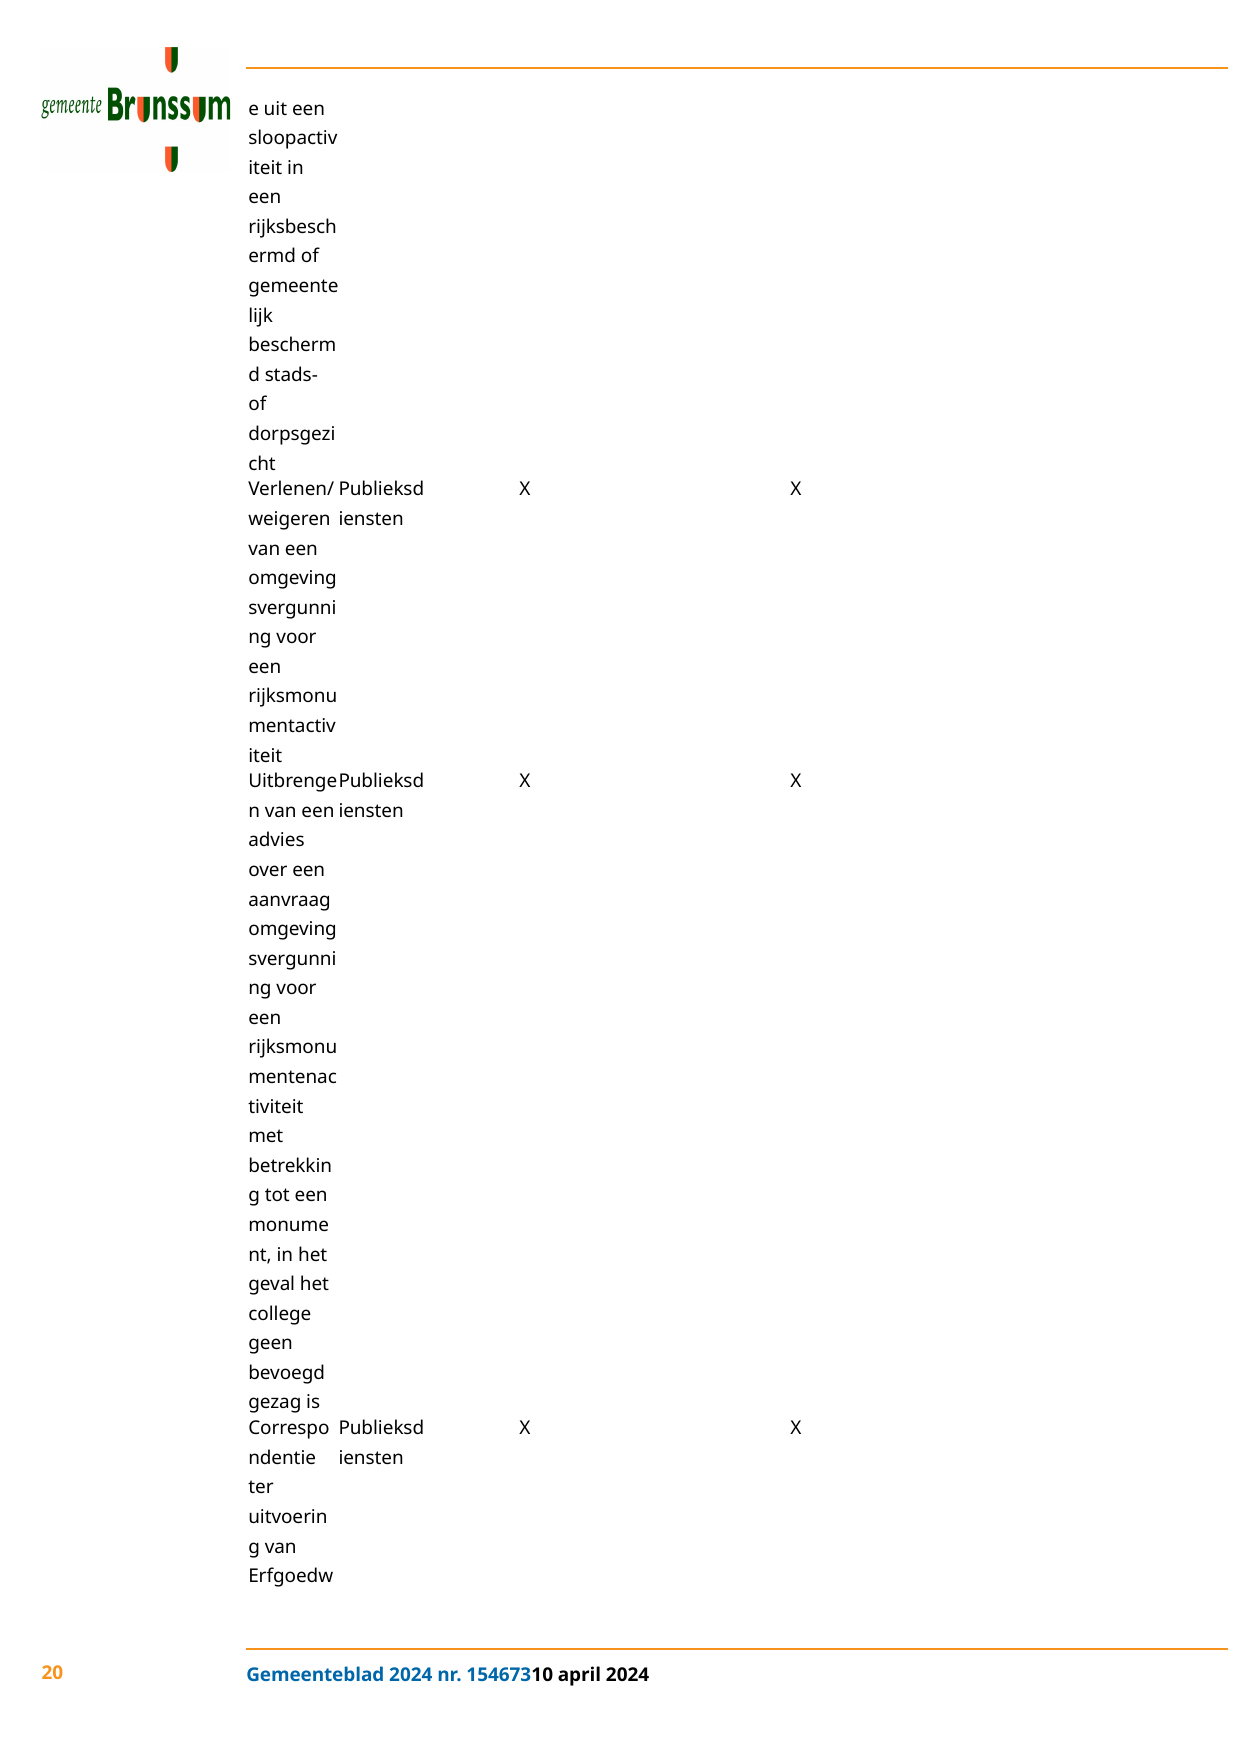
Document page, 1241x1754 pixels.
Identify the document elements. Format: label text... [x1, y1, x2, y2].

table_cell [700, 768, 790, 1414]
table_cell Publieksdiensten [338, 476, 429, 767]
table_cell [1061, 476, 1152, 767]
table_cell [790, 95, 881, 476]
table_cell [971, 768, 1061, 1414]
table_cell [429, 768, 519, 1414]
table_cell Publieksdiensten [338, 1415, 429, 1588]
table_cell Correspondentie ter uitvoering van Erfgoedw [248, 1415, 338, 1588]
picture [41, 47, 231, 172]
table_cell [429, 1415, 519, 1588]
table_cell [1061, 1415, 1152, 1588]
table_cell X [519, 1415, 609, 1588]
table_cell [971, 476, 1061, 767]
table_cell [881, 476, 971, 767]
table_cell Uitbrengen van een advies over een aanvraag omgevingsvergunning voor een rijksmonumentenactiviteit met betrekking tot een monument, in het geval het college geen bevoegd gezag is [248, 768, 338, 1414]
table_cell [429, 95, 519, 476]
table_cell X [790, 1415, 881, 1588]
table_cell X [519, 476, 609, 767]
table_cell [700, 95, 790, 476]
table_cell [700, 476, 790, 767]
table_cell X [519, 768, 609, 1414]
table_cell [881, 1415, 971, 1588]
table_cell Verlenen/weigeren van een omgevingsvergunning voor een rijksmonumentactiviteit [248, 476, 338, 767]
table_cell [609, 1415, 700, 1588]
table_cell [971, 95, 1061, 476]
table_cell [1061, 95, 1152, 476]
table_cell [429, 476, 519, 767]
table_cell [519, 95, 609, 476]
table_cell e uit een sloopactiviteit in een rijksbeschermd of gemeentelijk beschermd stads- of dorpsgezicht [248, 95, 338, 476]
table_cell [609, 476, 700, 767]
table_cell Publieksdiensten [338, 768, 429, 1414]
table_cell [700, 1415, 790, 1588]
table_cell X [790, 768, 881, 1414]
table_cell [609, 95, 700, 476]
table_cell [971, 1415, 1061, 1588]
table_cell [881, 768, 971, 1414]
table_cell [338, 95, 429, 476]
table_cell [881, 95, 971, 476]
table_cell [609, 768, 700, 1414]
table_cell [1061, 768, 1152, 1414]
table_cell X [790, 476, 881, 767]
